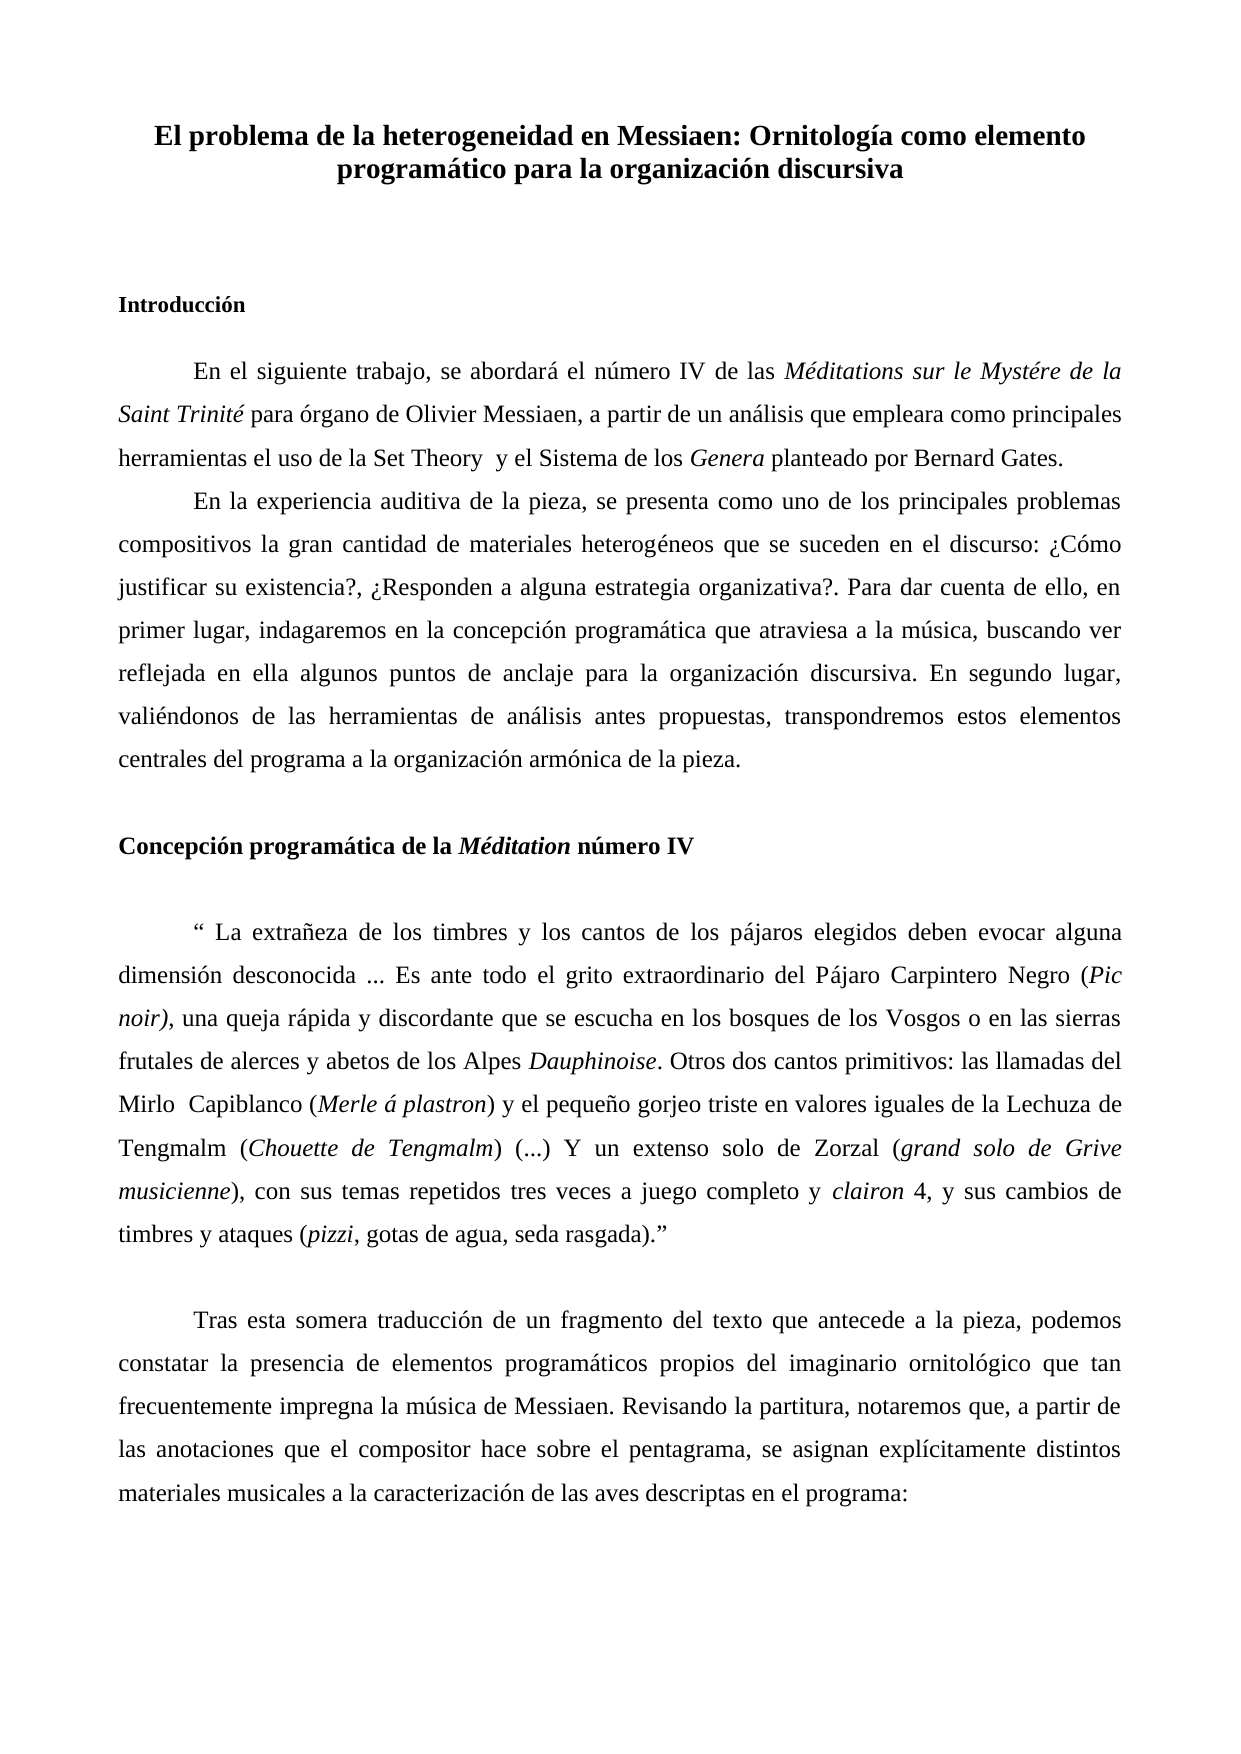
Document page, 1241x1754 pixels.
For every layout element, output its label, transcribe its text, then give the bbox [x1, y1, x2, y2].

text “ La extrañeza de los timbres y los cantos de los pájaros elegidos deben evocar alguna dimensión desconocida ... Es ante todo el grito extraordinario del Pájaro Carpintero Negro (Pic noir), una queja rápida y discordante que se escucha en los bosques de los Vosgos o en las sierras frutales de alerces y abetos de los Alpes Dauphinoise. Otros dos cantos primitivos: las llamadas del Mirlo Capiblanco (Merle á plastron) y el pequeño gorjeo triste en valores iguales de la Lechuza de Tengmalm (Chouette de Tengmalm) (...) Y un extenso solo de Zorzal (grand solo de Grive musicienne), con sus temas repetidos tres veces a juego completo y clairon 4, y sus cambios de timbres y ataques (pizzi, gotas de agua, seda rasgada).” [118, 917, 1122, 1248]
text En la experiencia auditiva de la pieza, se presenta como uno de los principales problemas compositivos la gran cantidad de materiales heterogéneos que se suceden en el discurso: ¿Cómo justificar su existencia?, ¿Responden a alguna estrategia organizativa?. Para dar cuenta de ello, en primer lugar, indagaremos en la concepción programática que atraviesa a la música, buscando ver reflejada en ella algunos puntos de anclaje para la organización discursiva. En segundo lugar, valiéndonos de las herramientas de análisis antes propuestas, transpondremos estos elementos centrales del programa a la organización armónica de la pieza. [118, 486, 1122, 773]
text En el siguiente trabajo, se abordará el número IV de las Méditations sur le Mystére de la Saint Trinité para órgano de Olivier Messiaen, a partir de un análisis que empleara como principales herramientas el uso de la Set Theory y el Sistema de los Genera planteado por Bernard Gates. [118, 356, 1122, 471]
text Concepción programática de la Méditation número IV [118, 831, 1122, 859]
text Introducción [118, 291, 1122, 317]
text El problema de la heterogeneidad en Messiaen: Ornitología como elemento programático para la organización discursiva [118, 118, 1122, 185]
text Tras esta somera traducción de un fragmento del texto que antecede a la pieza, podemos constatar la presencia de elementos programáticos propios del imaginario ornitológico que tan frecuentemente impregna la música de Messiaen. Revisando la partitura, notaremos que, a partir de las anotaciones que el compositor hace sobre el pentagrama, se asignan explícitamente distintos materiales musicales a la caracterización de las aves descriptas en el programa: [118, 1305, 1122, 1506]
